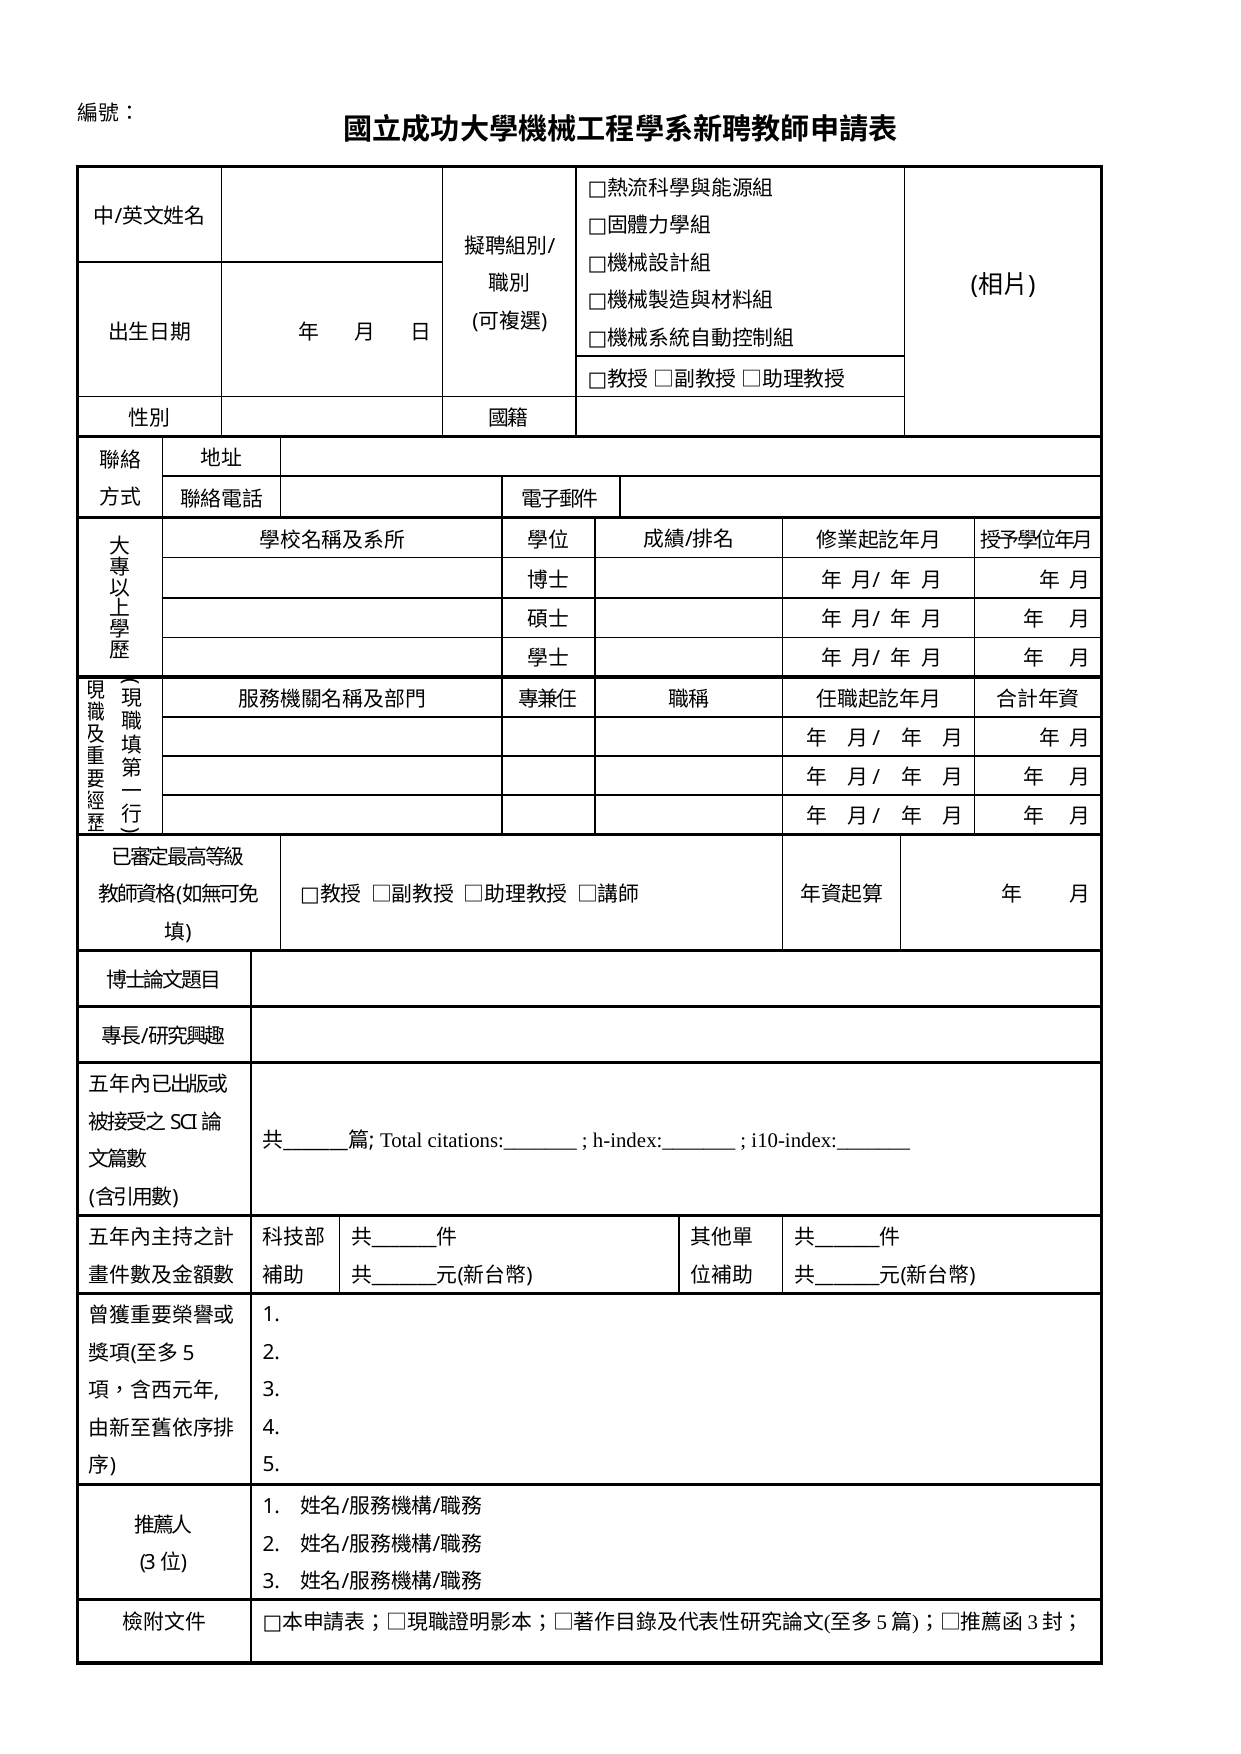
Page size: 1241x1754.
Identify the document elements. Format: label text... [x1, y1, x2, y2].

table_cell 電子郵件 [503, 477, 619, 516]
table_cell 共_______篇; Total citations:_______ ; h-index:_______ ; i10-index:_______ [252, 1064, 1100, 1214]
table_cell 年 月/ 年 月 [783, 638, 974, 675]
table_cell 年 月 [975, 757, 1100, 794]
table_cell 年 月 [901, 836, 1100, 949]
table_cell 碩士 [503, 599, 594, 636]
table_cell 共_______件 共_______元(新台幣) [783, 1217, 1100, 1292]
table_cell [596, 757, 782, 794]
table_cell [596, 599, 782, 636]
table_cell 年資起算 [783, 836, 900, 949]
table_cell 聯絡電話 [163, 477, 280, 516]
table_cell [621, 477, 1100, 516]
table_cell 其他單位補助 [680, 1217, 782, 1292]
table_cell [281, 438, 1100, 475]
table_cell 博士 [503, 558, 594, 597]
table_cell 學位 [503, 519, 594, 557]
table_cell (現職填第一行) 現職及重要經歷 [79, 679, 162, 833]
table_cell [163, 757, 501, 794]
table_cell [503, 718, 594, 755]
table_cell 科技部補助 [252, 1217, 339, 1292]
table_cell 任職起訖年月 [783, 679, 974, 716]
table_cell 成績/排名 [596, 519, 782, 557]
table_cell [252, 1008, 1100, 1061]
table_cell 姓名/服務機構/職務 姓名/服務機構/職務 姓名/服務機構/職務 [252, 1486, 1100, 1598]
table_cell 年 月 [975, 599, 1100, 636]
table_cell 合計年資 [975, 679, 1100, 716]
table_cell □教授 □副教授 □助理教授 □講師 [281, 836, 782, 949]
table_cell 檢附文件 [79, 1601, 250, 1661]
table_cell 已審定最高等級 教師資格(如無可免填) [79, 836, 280, 949]
table_cell 學士 [503, 638, 594, 675]
table_header 中/英文姓名 [79, 168, 221, 261]
table_cell [596, 638, 782, 675]
table_cell 大專以上學歷 [79, 519, 162, 675]
table_cell 學校名稱及系所 [163, 519, 501, 557]
table_cell 服務機關名稱及部門 [163, 679, 501, 716]
table_cell 專長/研究興趣 [79, 1008, 250, 1061]
table_cell 年 月 [975, 638, 1100, 675]
table_cell □本申請表；□現職證明影本；□著作目錄及代表性研究論文(至多5篇)；□推薦函3封； [252, 1601, 1100, 1661]
table_cell 五年內已出版或被接受之SCI論文篇數 (含引用數) [79, 1064, 250, 1214]
table_header (相片) [905, 168, 1100, 435]
table_cell [596, 718, 782, 755]
table_cell 職稱 [596, 679, 782, 716]
table_header [222, 168, 442, 261]
table_cell 地址 [163, 438, 280, 475]
table_cell 五年內主持之計畫件數及金額數 [79, 1217, 250, 1292]
table_cell 1. 2. 3. 4. 5. [252, 1295, 1100, 1483]
table_cell [577, 397, 904, 435]
table_cell [503, 796, 594, 833]
table_cell 推薦人 (3位) [79, 1486, 250, 1598]
table_header 擬聘組別/ 職別 (可複選) [443, 168, 575, 396]
table_cell [252, 952, 1100, 1005]
table_cell 修業起訖年月 [783, 519, 974, 557]
table_cell [596, 558, 782, 597]
table_cell [163, 796, 501, 833]
table_cell 年 月/ 年 月 [783, 796, 974, 833]
table_cell 博士論文題目 [79, 952, 250, 1005]
table_cell [163, 638, 501, 675]
table_cell 年月 [975, 558, 1100, 597]
text 編號： [78, 96, 163, 126]
table_cell 年 月/ 年 月 [783, 757, 974, 794]
table_cell [503, 757, 594, 794]
table_cell [163, 558, 501, 597]
table_cell 共_______件 共_______元(新台幣) [340, 1217, 678, 1292]
table_cell 國籍 [443, 397, 575, 435]
table_cell 性別 [79, 397, 221, 435]
table_cell 年 月 [975, 796, 1100, 833]
table_cell [281, 477, 501, 516]
table_cell 年 月/ 年 月 [783, 599, 974, 636]
table_cell 年 月/ 年 月 [783, 718, 974, 755]
table_cell 年 月 日 [222, 263, 442, 396]
table_cell [222, 397, 442, 435]
table_cell 聯絡 方式 [79, 438, 162, 516]
table_cell 專兼任 [503, 679, 594, 716]
text 國立成功大學機械工程學系新聘教師申請表 [89, 89, 1152, 164]
table_header □熱流科學與能源組 □固體力學組 □機械設計組 □機械製造與材料組 □機械系統自動控制組 [577, 168, 904, 355]
table_cell [163, 718, 501, 755]
table_cell □教授 □副教授 □助理教授 [577, 357, 904, 396]
table_cell 曾獲重要榮譽或獎項(至多5項，含西元年,由新至舊依序排序) [79, 1295, 250, 1483]
table_cell [596, 796, 782, 833]
table_cell 年 月/ 年 月 [783, 558, 974, 597]
table_cell 年月 [975, 718, 1100, 755]
table_cell [163, 599, 501, 636]
table_cell 授予學位年月 [975, 519, 1100, 557]
table_cell 出生日期 [79, 263, 221, 396]
